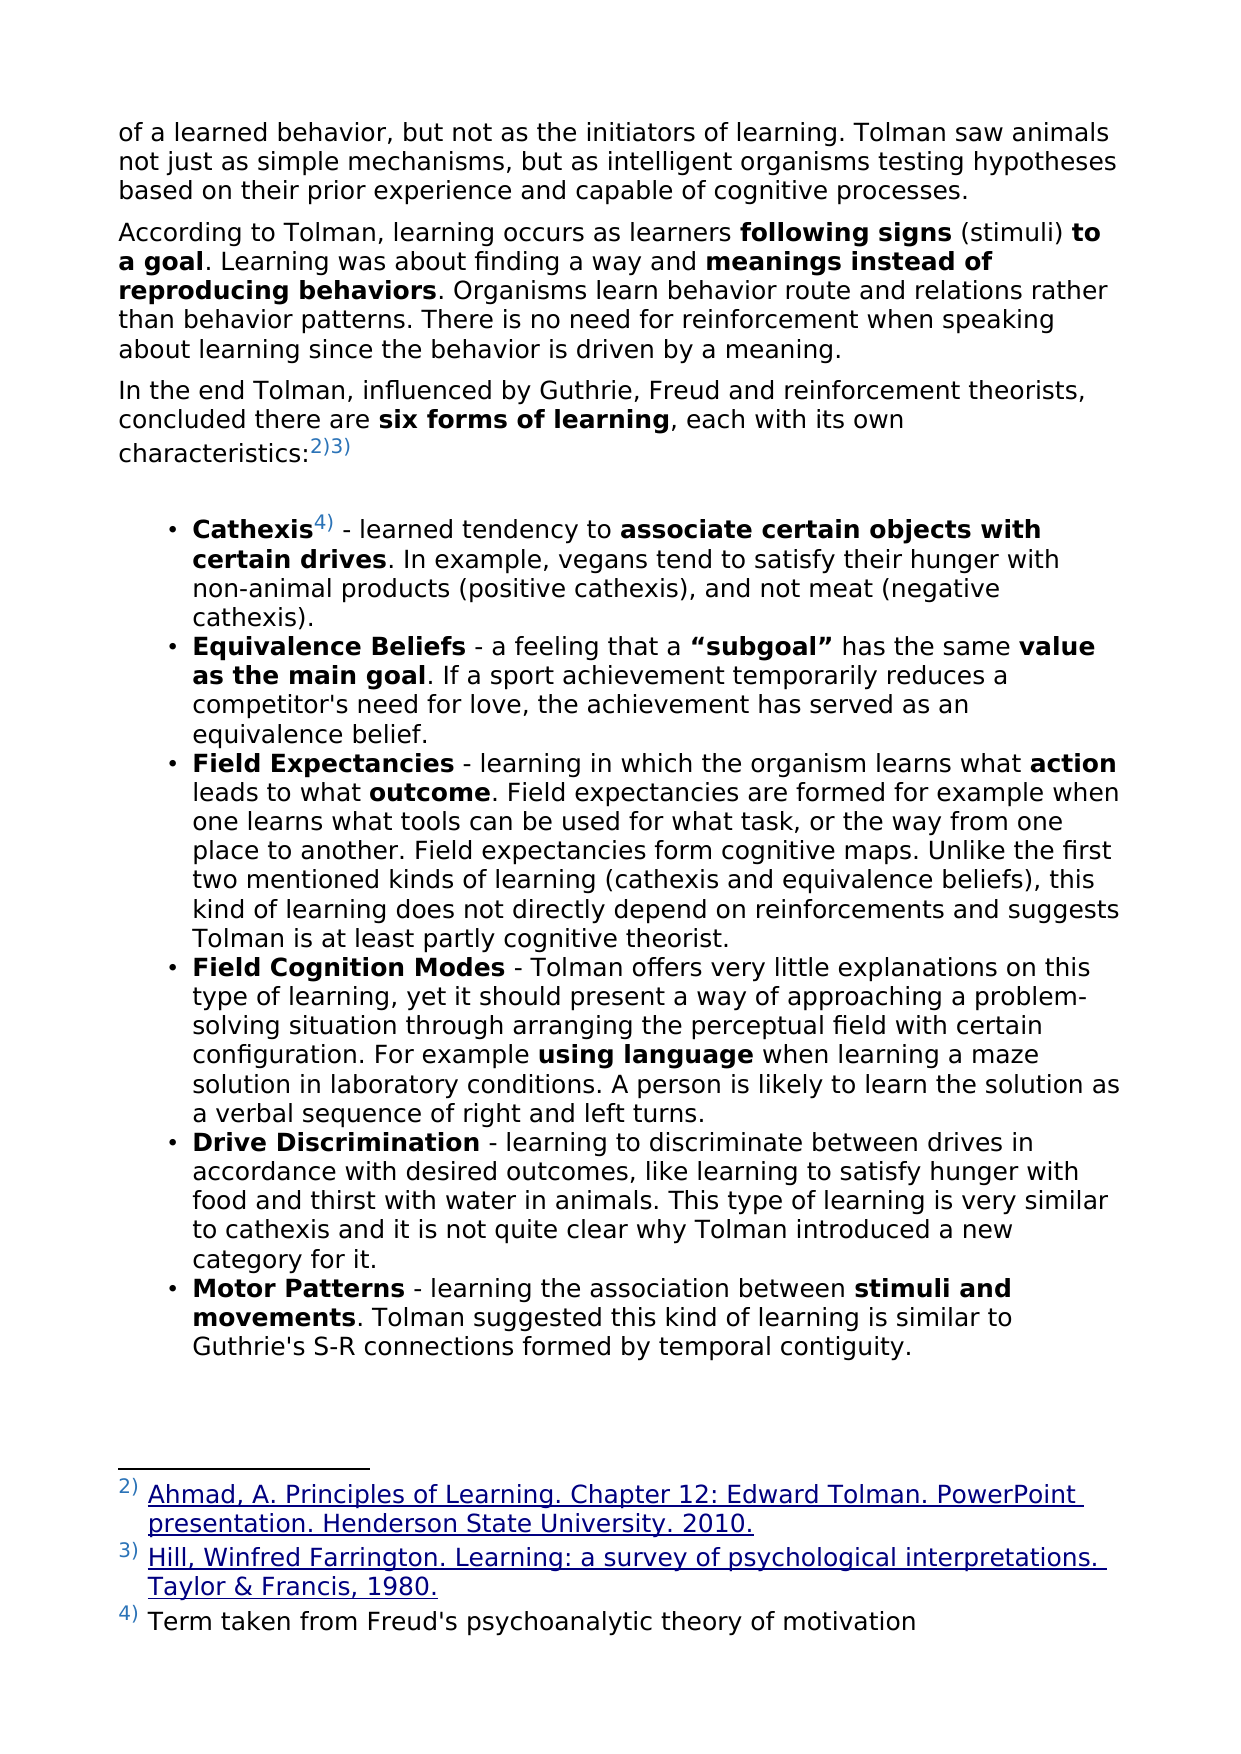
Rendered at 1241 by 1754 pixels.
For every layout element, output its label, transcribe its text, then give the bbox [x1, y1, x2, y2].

text of a learned behavior, but not as the initiators of learning. Tolman saw animals not just as simple mechanisms, but as intelligent organisms testing hypotheses based on their prior experience and capable of cognitive processes. [118, 118, 1122, 206]
text Ahmad, A. Principles of Learning. Chapter 12: Edward Tolman. PowerPoint presentation. Henderson State University. 2010. [118, 1475, 1122, 1538]
list Term taken from Freud's psychoanalytic theory of motivation [118, 1602, 1122, 1636]
list Drive Discrimination - learning to discriminate between drives in accordance with desired outcomes, like learning to satisfy hunger with food and thirst with water in animals. This type of learning is very similar to cathexis and it is not quite clear why Tolman introduced a new category for it. [177, 1128, 1122, 1274]
list Equivalence Beliefs - a feeling that a “subgoal” has the same value as the main goal. If a sport achievement temporarily reduces a competitor's need for love, the achievement has served as an equivalence belief. [177, 632, 1122, 749]
list Motor Patterns - learning the association between stimuli and movements. Tolman suggested this kind of learning is similar to Guthrie's S-R connections formed by temporal contiguity. [177, 1274, 1122, 1362]
text Hill, Winfred Farrington. Learning: a survey of psychological interpretations. Taylor & Francis, 1980. [118, 1538, 1122, 1602]
list Cathexis - learned tendency to associate certain objects with certain drives. In example, vegans tend to satisfy their hunger with non-animal products (positive cathexis), and not meat (negative cathexis). [177, 511, 1122, 632]
list Field Expectancies - learning in which the organism learns what action leads to what outcome. Field expectancies are formed for example when one learns what tools can be used for what task, or the way from one place to another. Field expectancies form cognitive maps. Unlike the first two mentioned kinds of learning (cathexis and equivalence beliefs), this kind of learning does not directly depend on reinforcements and suggests Tolman is at least partly cognitive theorist. [177, 749, 1122, 953]
text According to Tolman, learning occurs as learners following signs (stimuli) to a goal. Learning was about finding a way and meanings instead of reproducing behaviors. Organisms learn behavior route and relations rather than behavior patterns. There is no need for reinforcement when speaking about learning since the behavior is driven by a meaning. [118, 218, 1122, 364]
text In the end Tolman, influenced by Guthrie, Freud and reinforcement theorists, concluded there are six forms of learning, each with its own characteristics: [118, 376, 1122, 469]
list Field Cognition Modes - Tolman offers very little explanations on this type of learning, yet it should present a way of approaching a problem-solving situation through arranging the perceptual field with certain configuration. For example using language when learning a maze solution in laboratory conditions. A person is likely to learn the solution as a verbal sequence of right and left turns. [177, 953, 1122, 1128]
